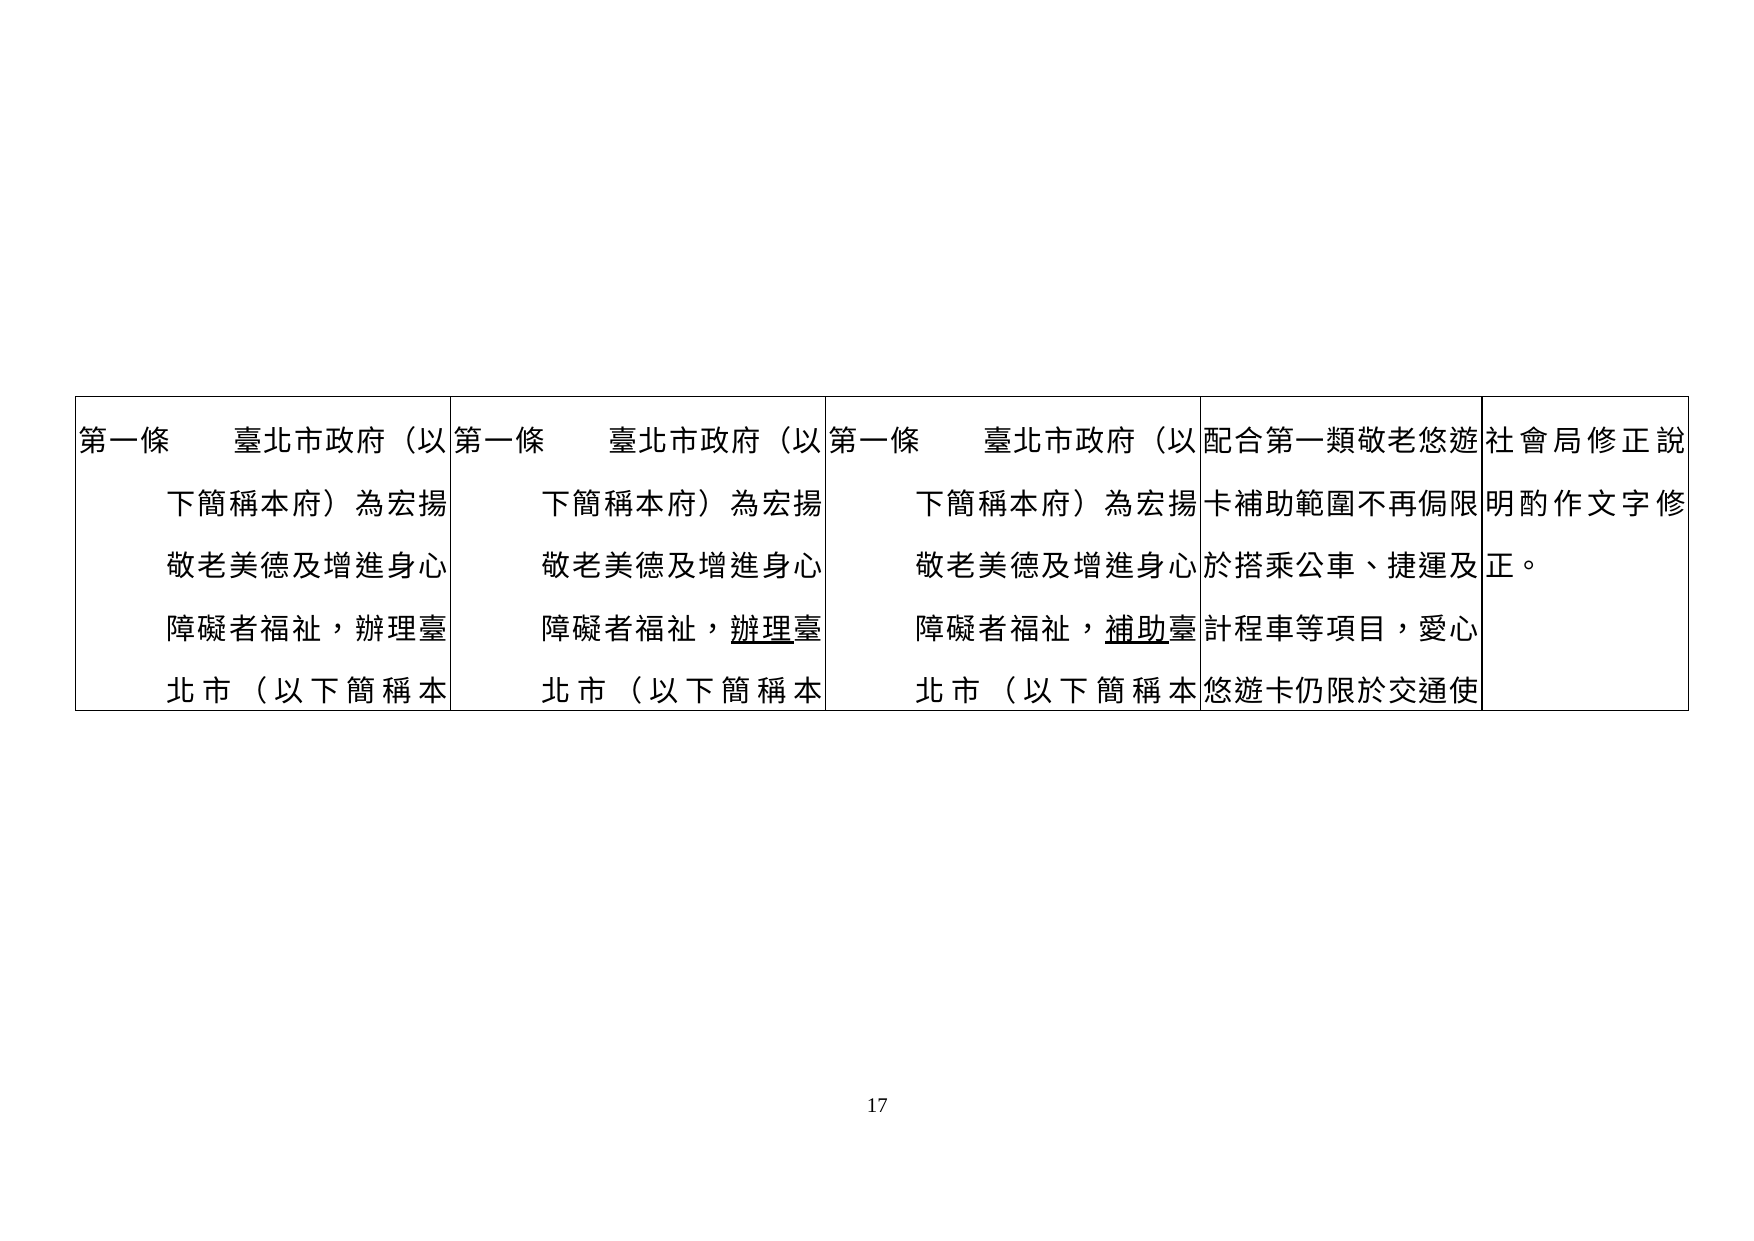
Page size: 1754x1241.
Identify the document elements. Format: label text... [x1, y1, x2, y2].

table_cell 社會局修正說明酌作文字修正。 [1483, 397, 1688, 710]
table_cell 第一條 臺北市政府（以下簡稱本府）為宏揚敬老美德及增進身心障礙者福祉，補助臺北市（以下簡稱本 [826, 397, 1200, 710]
table_cell 第一條 臺北市政府（以下簡稱本府）為宏揚敬老美德及增進身心障礙者福祉，辦理臺北市（以下簡稱本 [76, 397, 450, 710]
table_cell 配合第一類敬老悠遊卡補助範圍不再侷限於搭乘公車、捷運及計程車等項目，愛心悠遊卡仍限於交通使 [1201, 397, 1481, 710]
table_cell 第一條 臺北市政府（以下簡稱本府）為宏揚敬老美德及增進身心障礙者福祉，辦理臺北市（以下簡稱本 [451, 397, 825, 710]
